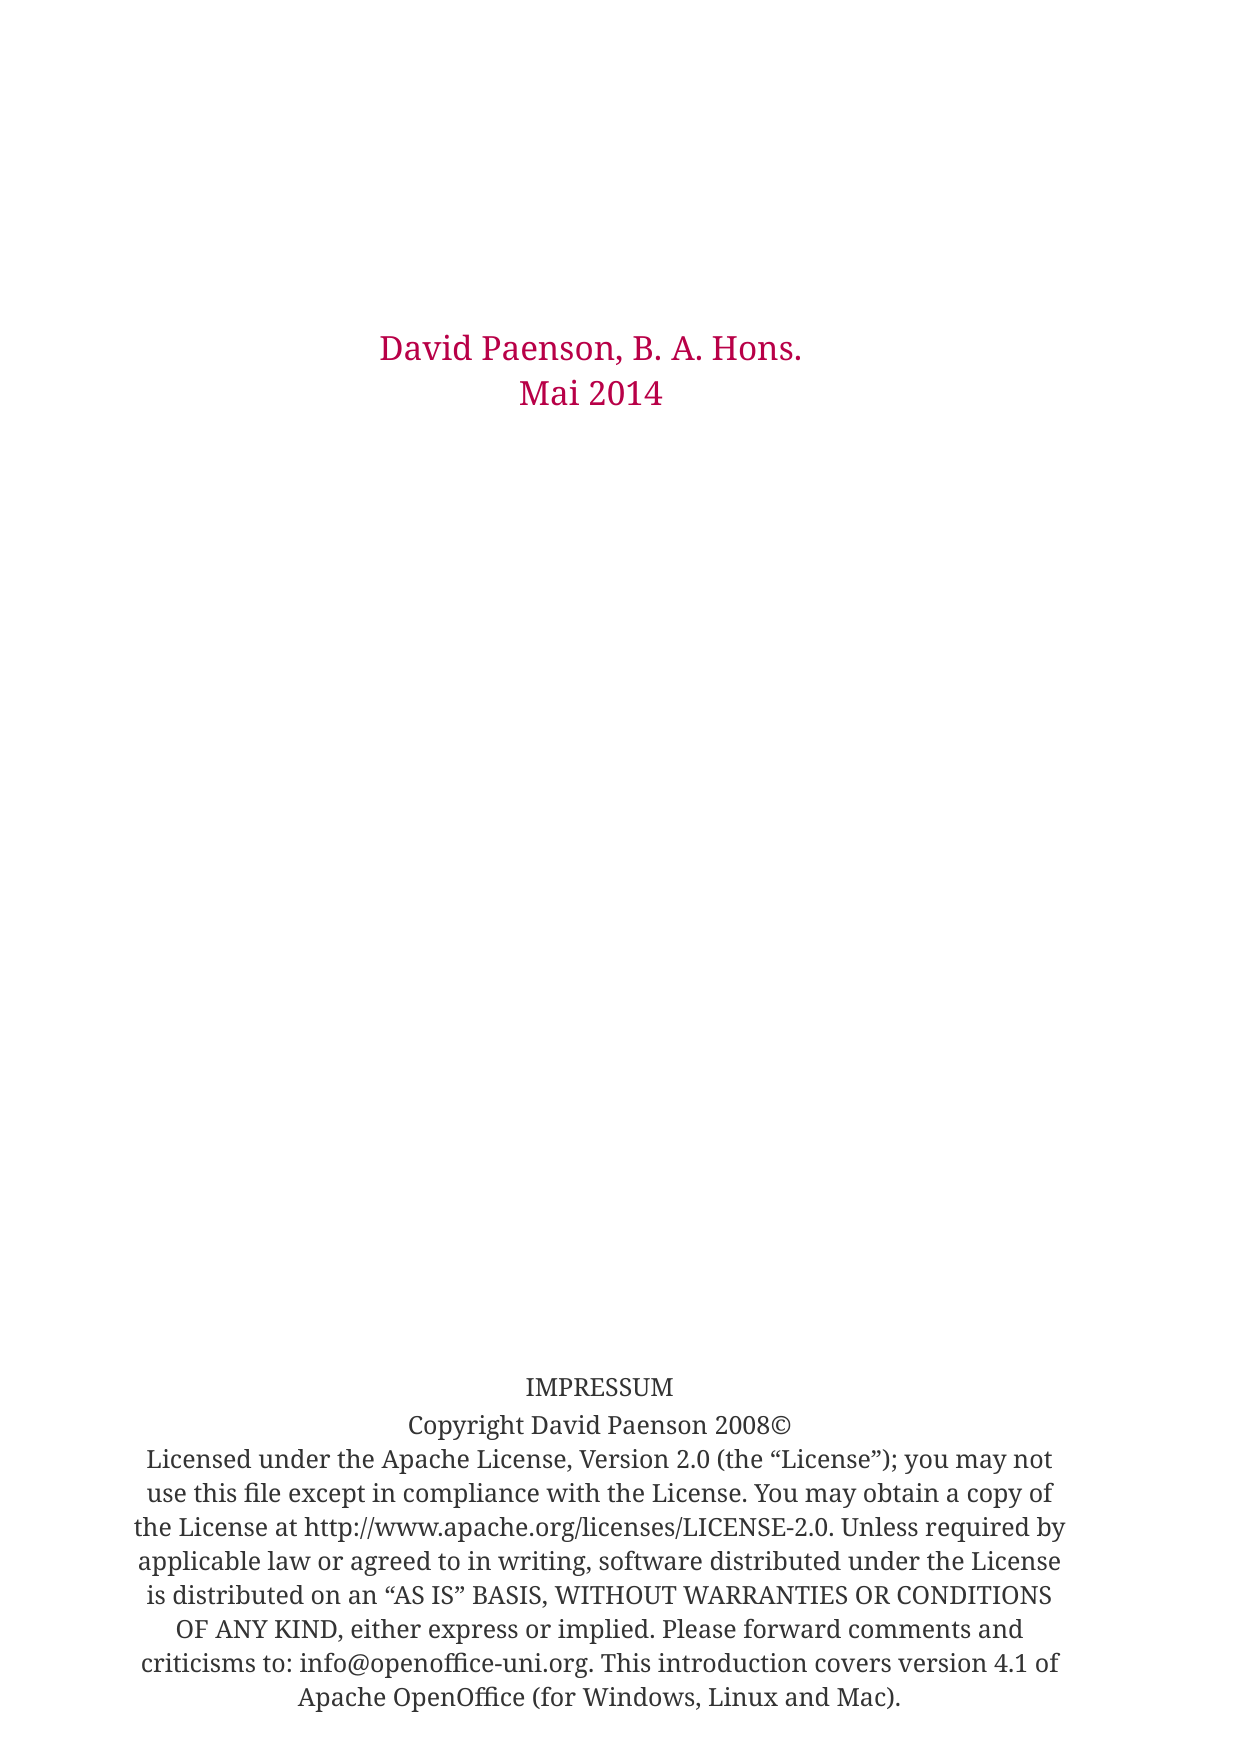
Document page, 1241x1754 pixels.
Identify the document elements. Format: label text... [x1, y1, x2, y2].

text Copyright David Paenson 2008© [127, 1407, 1072, 1442]
text IMPRESSUM [127, 1370, 1072, 1404]
text David Paenson, B. A. Hons. Mai 2014 [118, 325, 1063, 416]
text Licensed under the Apache License, Version 2.0 (the “License”); you may not use this file except in compliance with the License. You may obtain a copy of the License at http://www.apache.​org/licenses/LICENSE-2.0. Unless required by applicable law or agreed to in writing, software distributed under the License is distributed on an “AS IS” BASIS, WITHOUT WARRANTIES OR CONDITIONS OF ANY KIND, either express or implied. Please forward comments and criticisms to: info@openoffice-uni.org. This introduction covers version 4.1 of Apache OpenOffice (for Windows, Linux and Mac). [127, 1442, 1072, 1714]
